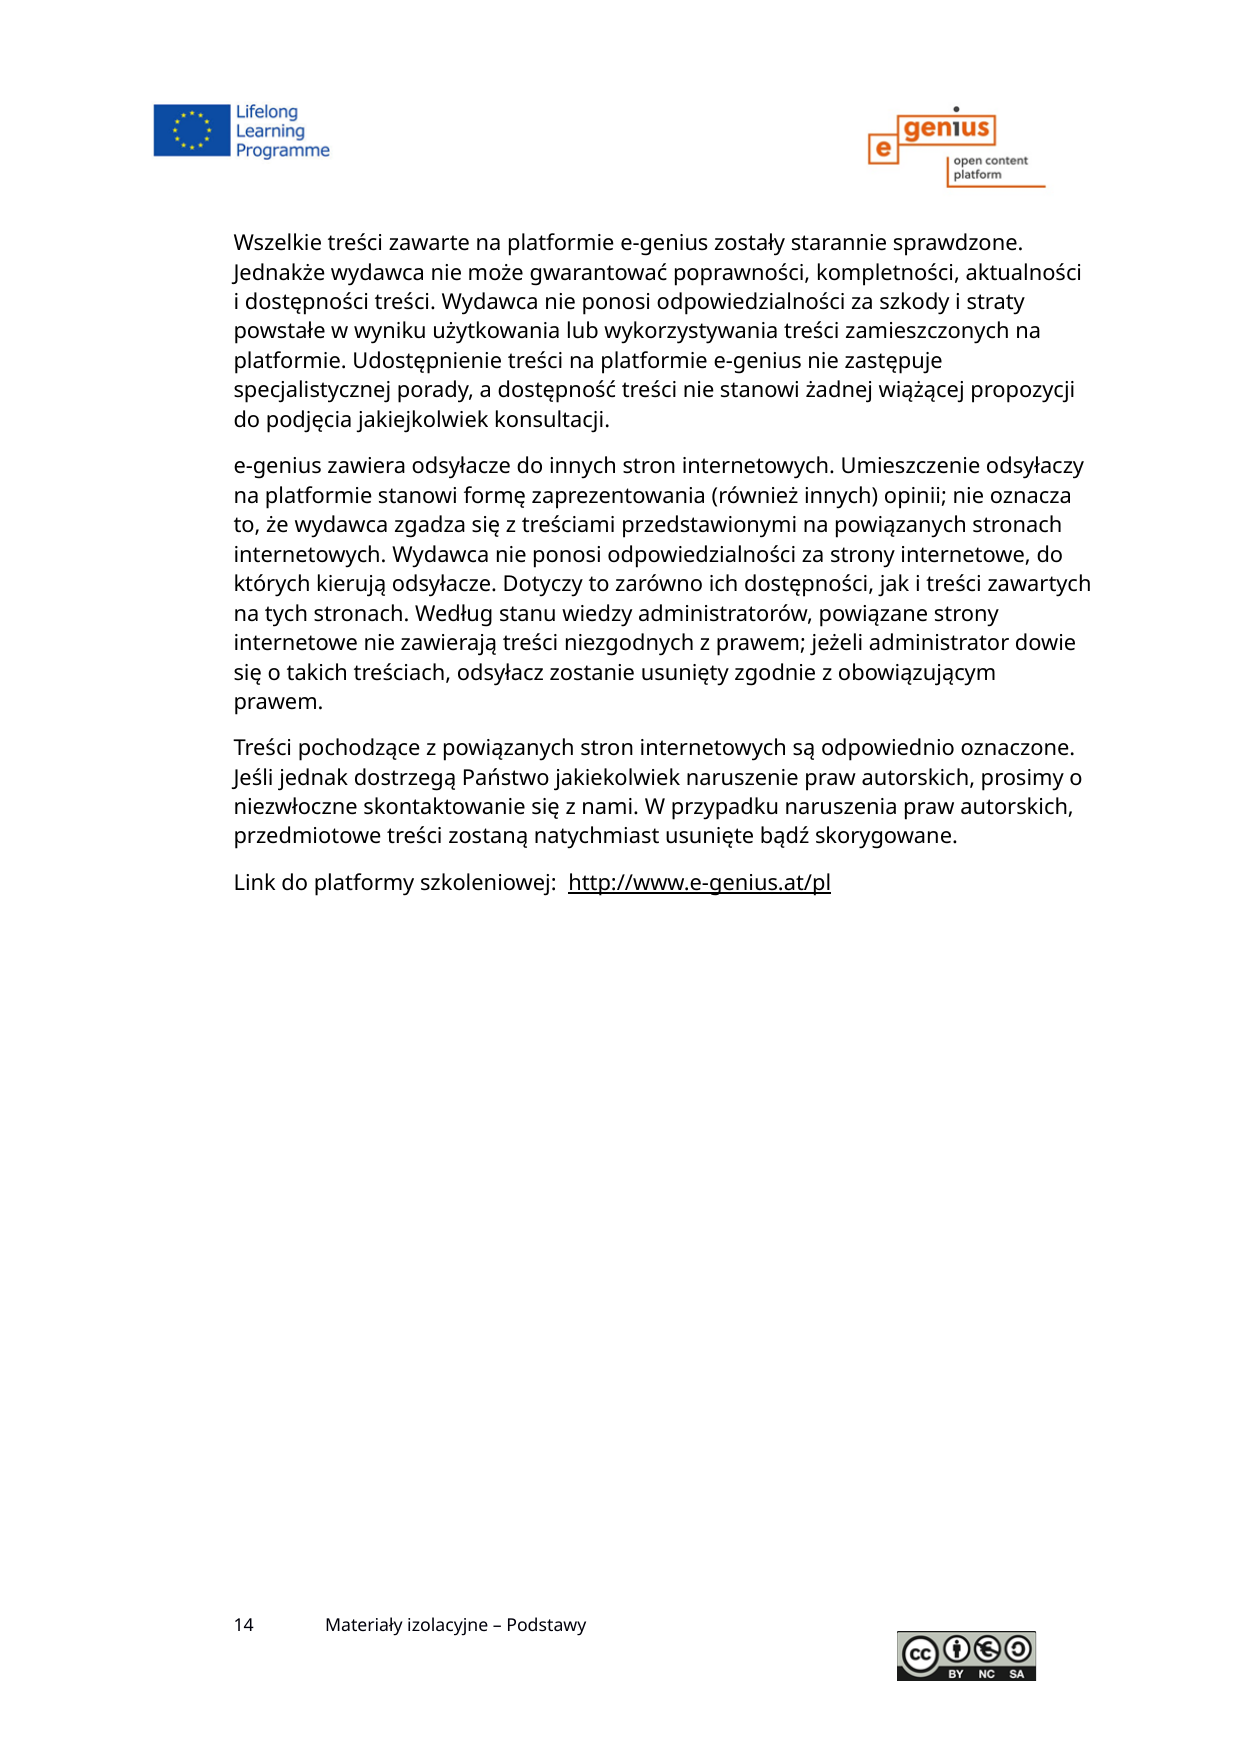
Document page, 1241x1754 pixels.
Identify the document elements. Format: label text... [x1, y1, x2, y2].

text Treści pochodzące z powiązanych stron internetowych są odpowiednio oznaczone. Jeśli jednak dostrzegą Państwo jakiekolwiek naruszenie praw autorskich, prosimy o niezwłoczne skontaktowanie się z nami. W przypadku naruszenia praw autorskich, przedmiotowe treści zostaną natychmiast usunięte bądź skorygowane. [233, 732, 1093, 850]
text Wszelkie treści zawarte na platformie e-genius zostały starannie sprawdzone. Jednakże wydawca nie może gwarantować poprawności, kompletności, aktualności i dostępności treści. Wydawca nie ponosi odpowiedzialności za szkody i straty powstałe w wyniku użytkowania lub wykorzystywania treści zamieszczonych na platformie. Udostępnienie treści na platformie e-genius nie zastępuje specjalistycznej porady, a dostępność treści nie stanowi żadnej wiążącej propozycji do podjęcia jakiejkolwiek konsultacji. [233, 227, 1093, 433]
text Link do platformy szkoleniowej: http://www.e-genius.at/pl [233, 867, 1093, 896]
text e-genius zawiera odsyłacze do innych stron internetowych. Umieszczenie odsyłaczy na platformie stanowi formę zaprezentowania (również innych) opinii; nie oznacza to, że wydawca zgadza się z treściami przedstawionymi na powiązanych stronach internetowych. Wydawca nie ponosi odpowiedzialności za strony internetowe, do których kierują odsyłacze. Dotyczy to zarówno ich dostępności, jak i treści zawartych na tych stronach. Według stanu wiedzy administratorów, powiązane strony internetowe nie zawierają treści niezgodnych z prawem; jeżeli administrator dowie się o takich treściach, odsyłacz zostanie usunięty zgodnie z obowiązującym prawem. [233, 450, 1093, 715]
